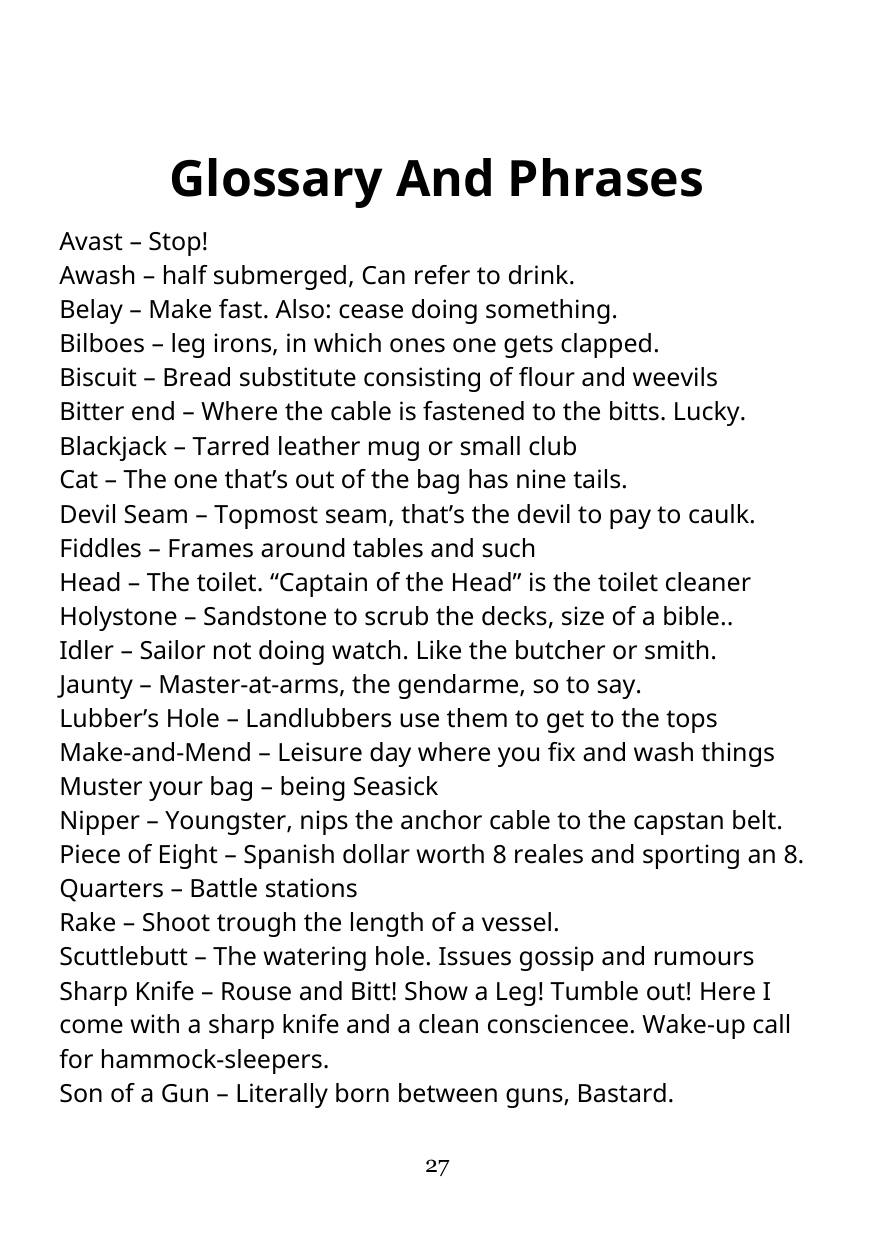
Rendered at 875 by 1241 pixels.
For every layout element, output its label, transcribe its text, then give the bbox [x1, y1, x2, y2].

text Holystone – Sandstone to scrub the decks, size of a bible.. [59, 598, 815, 632]
text Belay – Make fast. Also: cease doing something. [59, 292, 815, 326]
text Son of a Gun – Literally born between guns, Bastard. [59, 1075, 815, 1109]
text Idler – Sailor not doing watch. Like the butcher or smith. [59, 632, 815, 667]
text Piece of Eight – Spanish dollar worth 8 reales and sporting an 8. [59, 837, 815, 871]
text Biscuit – Bread substitute consisting of flour and weevils [59, 360, 815, 394]
text Nipper – Youngster, nips the anchor cable to the capstan belt. [59, 803, 815, 837]
text Head – The toilet. “Captain of the Head” is the toilet cleaner [59, 564, 815, 598]
subtitle Glossary And Phrases [59, 143, 815, 211]
text Awash – half submerged, Can refer to drink. [59, 258, 815, 292]
text Sharp Knife – Rouse and Bitt! Show a Leg! Tumble out! Here I come with a sharp knife and a clean consciencee. Wake-up call for hammock-sleepers. [59, 973, 815, 1075]
text Rake – Shoot trough the length of a vessel. [59, 905, 815, 939]
text Jaunty – Master-at-arms, the gendarme, so to say. [59, 667, 815, 701]
text Make-and-Mend – Leisure day where you fix and wash things [59, 735, 815, 769]
text Cat – The one that’s out of the bag has nine tails. [59, 462, 815, 496]
text Avast – Stop! [59, 224, 815, 258]
text Quarters – Battle stations [59, 871, 815, 905]
text Bitter end – Where the cable is fastened to the bitts. Lucky. [59, 394, 815, 428]
text Bilboes – leg irons, in which ones one gets clapped. [59, 326, 815, 360]
text Devil Seam – Topmost seam, that’s the devil to pay to caulk. [59, 496, 815, 530]
text Scuttlebutt – The watering hole. Issues gossip and rumours [59, 939, 815, 973]
text Blackjack – Tarred leather mug or small club [59, 428, 815, 462]
text Lubber’s Hole – Landlubbers use them to get to the tops [59, 701, 815, 735]
text Fiddles – Frames around tables and such [59, 530, 815, 564]
text Muster your bag – being Seasick [59, 769, 815, 803]
